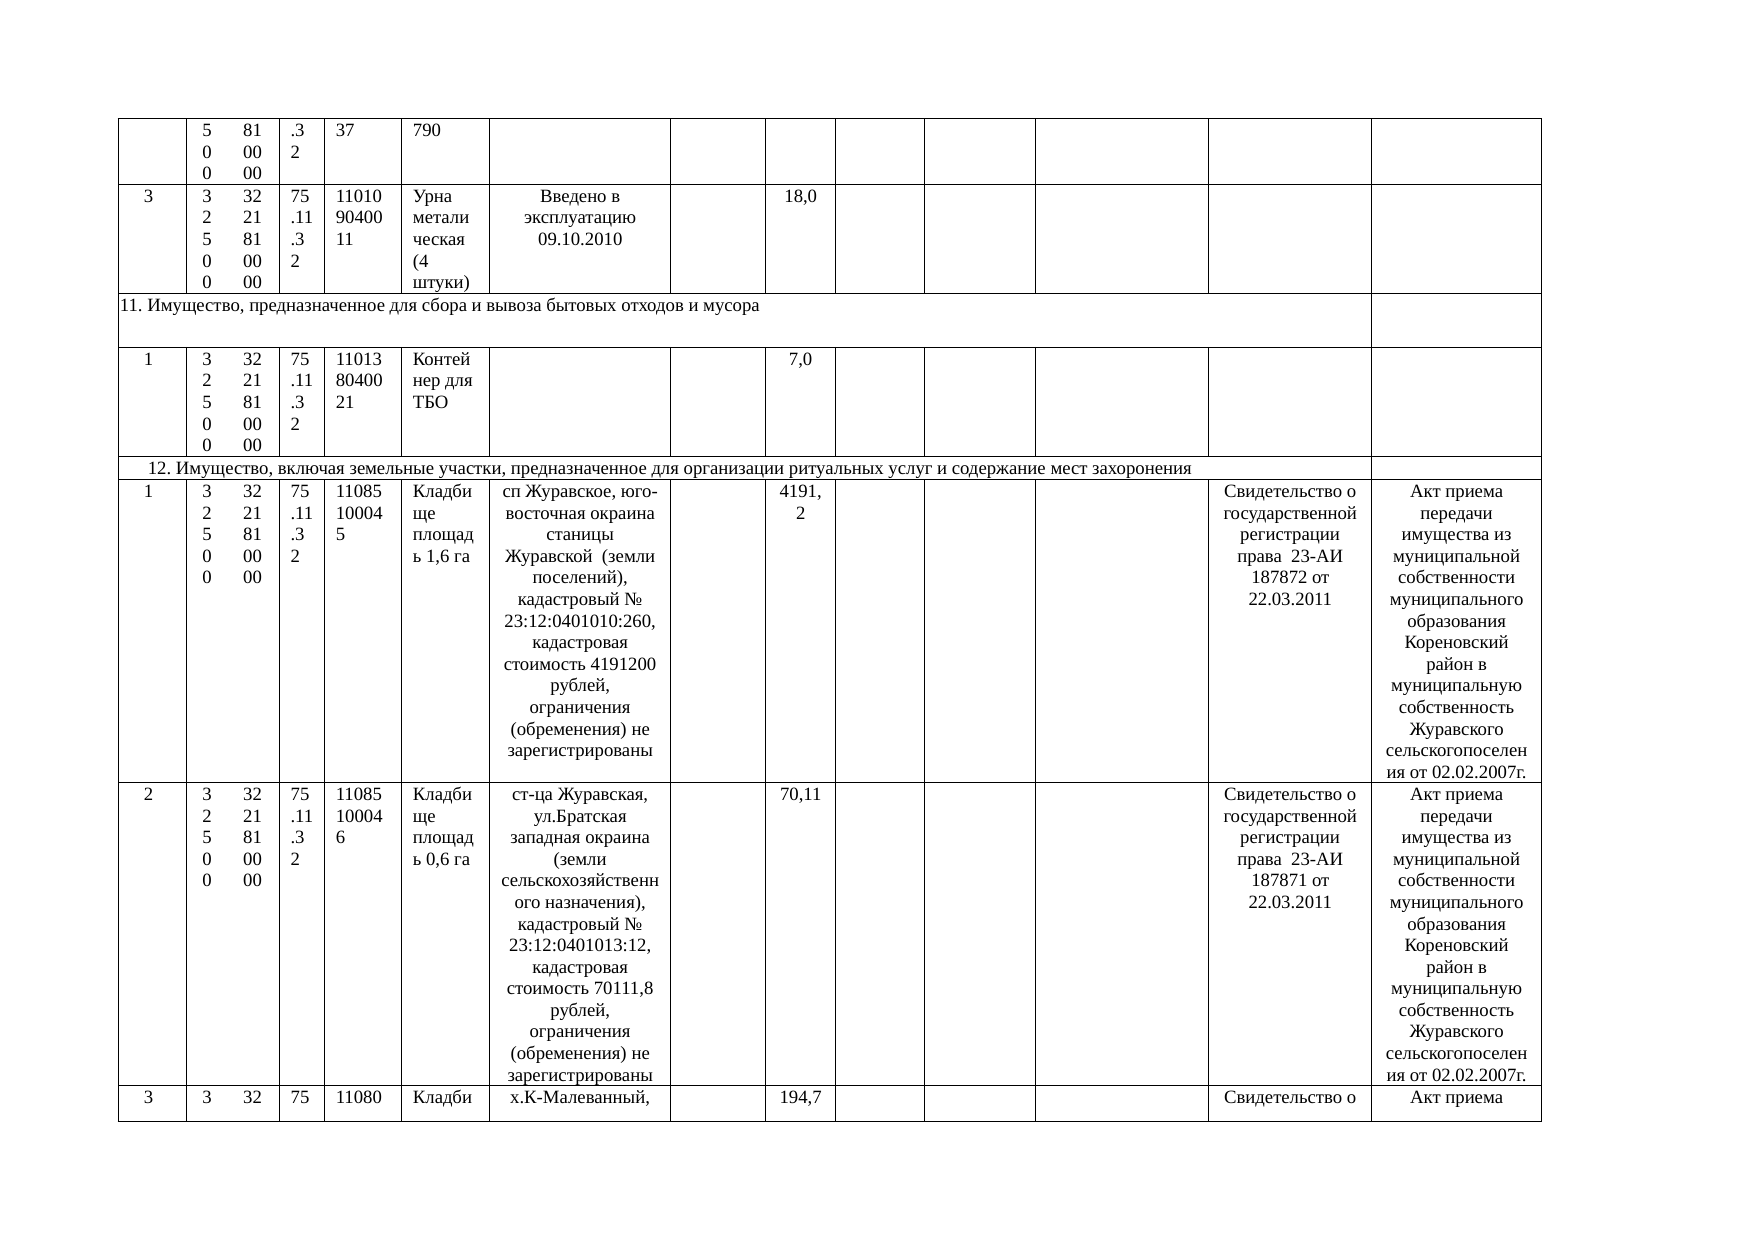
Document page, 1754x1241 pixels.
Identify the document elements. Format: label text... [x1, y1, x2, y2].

table_cell [925, 1086, 1035, 1121]
table_cell 32 [232, 1086, 279, 1121]
table_cell [187, 348, 191, 456]
table_cell 3221810000 [232, 783, 279, 1085]
table_cell 1 [119, 480, 186, 782]
table_cell х.К-Малеванный, [490, 1086, 670, 1121]
table_cell [1372, 294, 1541, 347]
table_cell [1036, 1086, 1208, 1121]
table_cell [1036, 783, 1208, 1085]
table_cell [766, 119, 835, 184]
table_cell 70,11 [766, 783, 835, 1085]
table_cell [187, 185, 191, 293]
table_cell [1036, 480, 1208, 782]
table_cell 7,0 [766, 348, 835, 456]
table_cell [925, 185, 1035, 293]
table_cell [490, 348, 670, 456]
table_cell 110109040011 [325, 185, 401, 293]
table_cell 3221810000 [232, 185, 279, 293]
table_cell 04088285 [187, 480, 191, 782]
table_cell 3 [191, 1086, 232, 1121]
table_cell 2 [119, 783, 186, 1085]
table_cell [836, 783, 924, 1085]
table_cell 75.11.32 [280, 348, 324, 456]
table_cell [1372, 185, 1541, 293]
table_cell 11085100045 [325, 480, 401, 782]
table_cell [1036, 185, 1208, 293]
table_cell Свидетельство о государственной регистрации права 23-АИ 187872 от 22.03.2011 [1209, 480, 1371, 782]
table_cell [1036, 119, 1208, 184]
table_cell 500 [191, 119, 232, 184]
table_cell [1372, 119, 1541, 184]
table_cell Урна металическая (4 штуки) [402, 185, 489, 293]
table_cell [671, 1086, 765, 1121]
table_cell сп Журавское, юго-восточная окраина станицы Журавской (земли поселений), кадастровый № 23:12:0401010:260, кадастровая стоимость 4191200 рублей, ограничения (обременения) не зарегистрированы [490, 480, 670, 782]
table_cell [836, 348, 924, 456]
table_cell [671, 185, 765, 293]
table_cell Акт приема передачи имущества из муниципальной собственности муниципального образования Кореновский район в муниципальную собственность Журавского сельскогопоселения от 02.02.2007г. [1372, 783, 1541, 1085]
table_cell ст-ца Журавская, ул.Братская западная окраина (земли сельскохозяйственного назначения), кадастровый № 23:12:0401013:12, кадастровая стоимость 70111,8 рублей, ограничения (обременения) не зарегистрированы [490, 783, 670, 1085]
table_cell 3221810000 [232, 348, 279, 456]
table_cell [671, 119, 765, 184]
table_cell [1036, 348, 1208, 456]
table_cell 75.11.32 [280, 783, 324, 1085]
table_cell [119, 119, 186, 184]
table_cell Введено в эксплуатацию 09.10.2010 [490, 185, 670, 293]
table_cell [1372, 348, 1541, 456]
table_cell [836, 480, 924, 782]
table_cell 32500 [191, 185, 232, 293]
table_cell Кладби [402, 1086, 489, 1121]
table_cell [925, 480, 1035, 782]
table_cell [187, 119, 191, 184]
table_cell 11080 [325, 1086, 401, 1121]
table_cell Свидетельство о [1209, 1086, 1371, 1121]
table_cell [925, 783, 1035, 1085]
table_cell 810000 [232, 119, 279, 184]
table_cell 11. Имущество, предназначенное для сбора и вывоза бытовых отходов и мусора [119, 294, 1371, 347]
table_cell [490, 119, 670, 184]
table_cell 12. Имущество, включая земельные участки, предназначенное для организации ритуальных услуг и содержание мест захоронения [119, 457, 1371, 479]
table_cell 18,0 [766, 185, 835, 293]
table_cell 75 [280, 1086, 324, 1121]
table_cell Акт приема [1372, 1086, 1541, 1121]
table_cell 110138040021 [325, 348, 401, 456]
table_cell [671, 480, 765, 782]
table_cell 75.11.32 [280, 480, 324, 782]
table_cell [925, 119, 1035, 184]
table_cell 32500 [191, 348, 232, 456]
table_cell [671, 348, 765, 456]
table_cell 3221810000 [232, 480, 279, 782]
table_cell 37 [325, 119, 401, 184]
table_cell [1209, 119, 1371, 184]
table_cell [836, 119, 924, 184]
table_cell [1209, 185, 1371, 293]
table_cell 11085100046 [325, 783, 401, 1085]
table_cell Свидетельство о государственной регистрации права 23-АИ 187871 от 22.03.2011 [1209, 783, 1371, 1085]
table_cell Кладбище площадь 0,6 га [402, 783, 489, 1085]
table_cell Кладбище площадь 1,6 га [402, 480, 489, 782]
table_cell 3 [119, 185, 186, 293]
table_cell [1209, 348, 1371, 456]
table_cell 4191,2 [766, 480, 835, 782]
table_cell 194,7 [766, 1086, 835, 1121]
table_cell Контейнер для ТБО [402, 348, 489, 456]
table_cell 04088285 [187, 783, 191, 1085]
table_cell [671, 783, 765, 1085]
table_cell 1 [119, 348, 186, 456]
table_cell 32500 [191, 480, 232, 782]
table_cell 32500 [191, 783, 232, 1085]
table_cell [1372, 457, 1541, 479]
table_cell .32 [280, 119, 324, 184]
table_cell 3 [119, 1086, 186, 1121]
table_cell 75.11.32 [280, 185, 324, 293]
table_cell 790 [402, 119, 489, 184]
table_cell [925, 348, 1035, 456]
table_cell [836, 1086, 924, 1121]
table_cell Акт приема передачи имущества из муниципальной собственности муниципального образования Кореновский район в муниципальную собственность Журавского сельскогопоселения от 02.02.2007г. [1372, 480, 1541, 782]
table_cell [836, 185, 924, 293]
